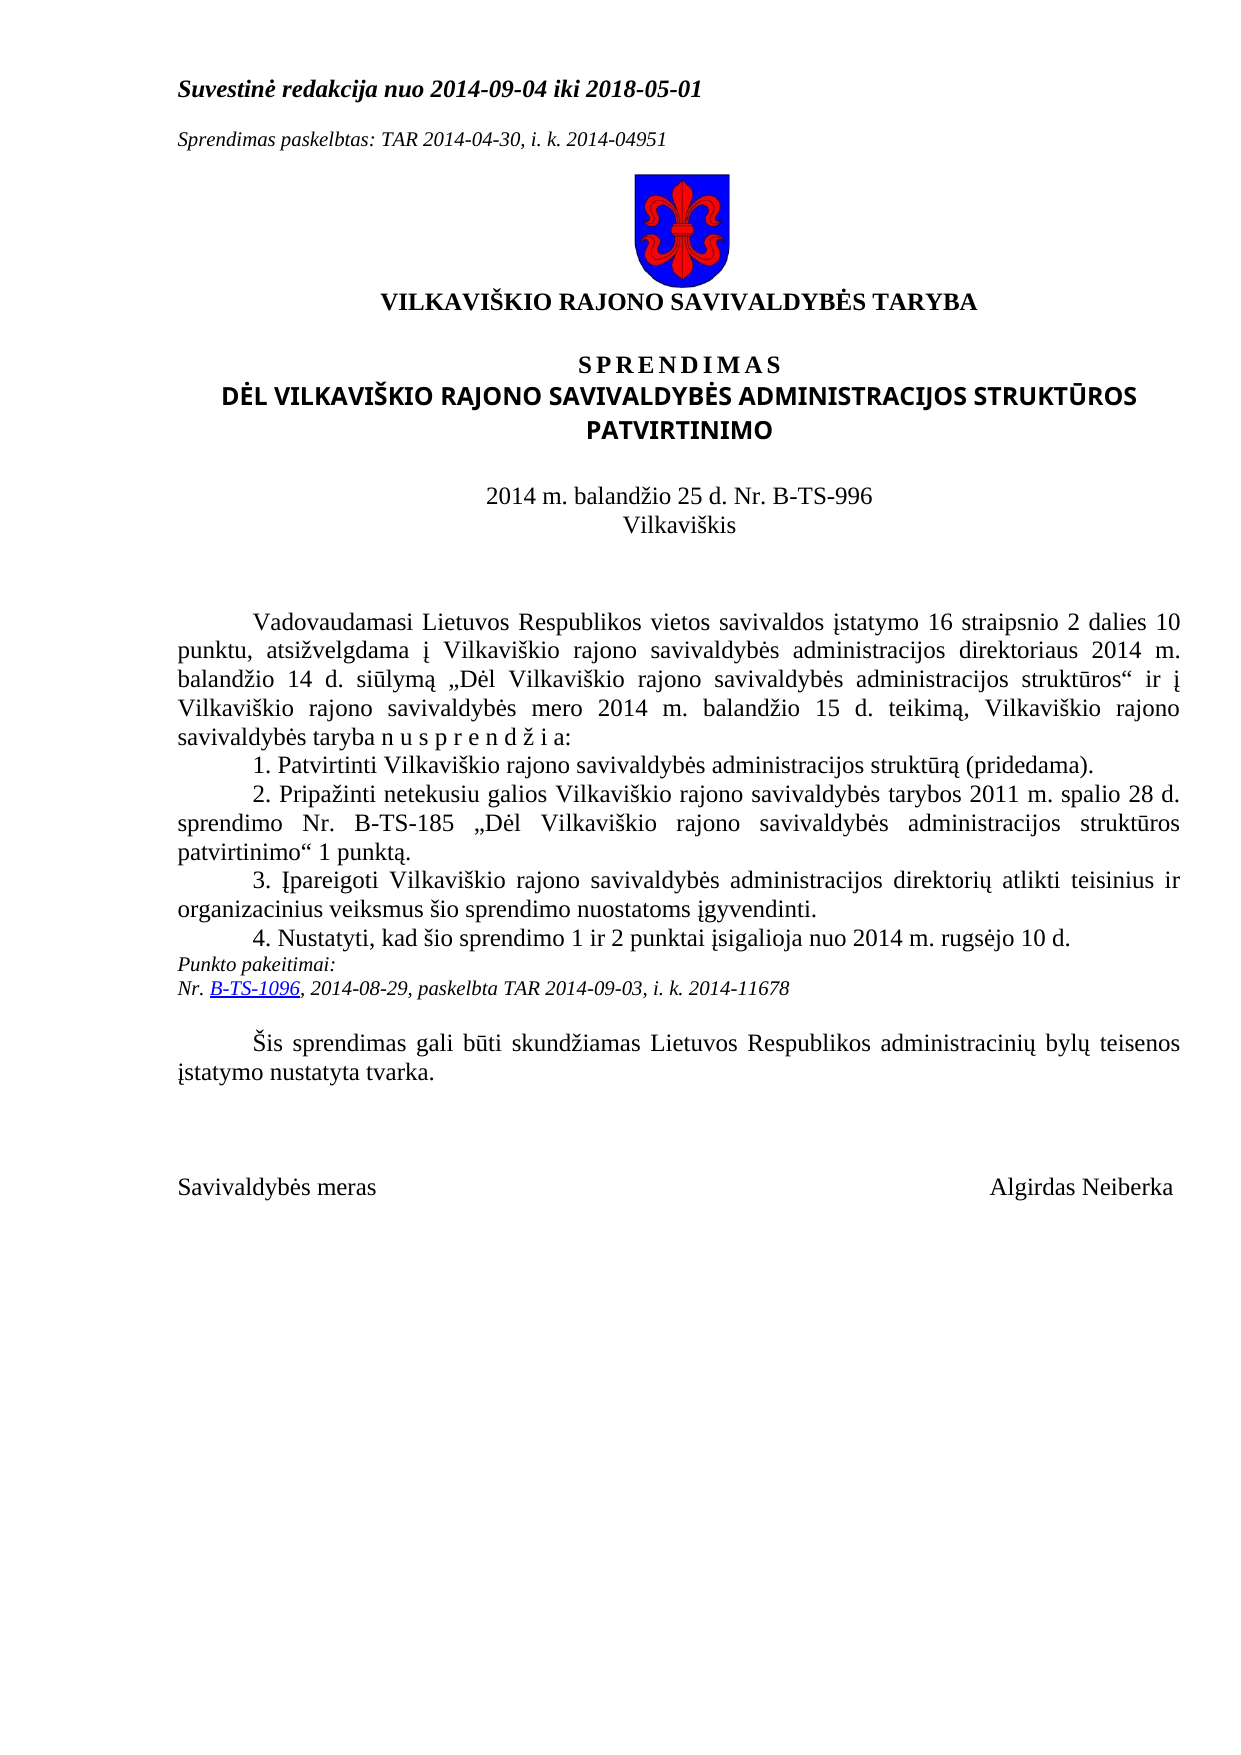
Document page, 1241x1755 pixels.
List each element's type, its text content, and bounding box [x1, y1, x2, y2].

text Nr. B-TS-1096, 2014-08-29, paskelbta TAR 2014-09-03, i. k. 2014-11678 [177, 976, 1181, 1000]
text SpREndimas [177, 350, 1181, 379]
text 2014 m. balandžio 25 d. Nr. B-TS-996 [177, 481, 1181, 510]
text 4. Nustatyti, kad šio sprendimo 1 ir 2 punktai įsigalioja nuo 2014 m. rugsėjo 10 d. [177, 923, 1181, 952]
text Sprendimas paskelbtas: TAR 2014-04-30, i. k. 2014-04951 [177, 127, 1181, 151]
text Vadovaudamasi Lietuvos Respublikos vietos savivaldos įstatymo 16 straipsnio 2 dalies 10 punktu, atsižvelgdama į Vilkaviškio rajono savivaldybės administracijos direktoriaus 2014 m. balandžio 14 d. siūlymą „Dėl Vilkaviškio rajono savivaldybės administracijos struktūros“ ir į Vilkaviškio rajono savivaldybės mero 2014 m. balandžio 15 d. teikimą, Vilkaviškio rajono savivaldybės taryba n u s p r e n d ž i a: [177, 607, 1181, 750]
text Šis sprendimas gali būti skundžiamas Lietuvos Respublikos administracinių bylų teisenos įstatymo nustatyta tvarka. [177, 1028, 1181, 1086]
text 3. Įpareigoti Vilkaviškio rajono savivaldybės administracijos direktorių atlikti teisinius ir organizacinius veiksmus šio sprendimo nuostatoms įgyvendinti. [177, 865, 1181, 923]
text Vilkaviškis [177, 510, 1181, 538]
text 1. Patvirtinti Vilkaviškio rajono savivaldybės administracijos struktūrą (pridedama). [252, 750, 1181, 779]
text 2. Pripažinti netekusiu galios Vilkaviškio rajono savivaldybės tarybos 2011 m. spalio 28 d. sprendimo Nr. B-TS-185 „Dėl Vilkaviškio rajono savivaldybės administracijos struktūros patvirtinimo“ 1 punktą. [177, 779, 1181, 865]
text Savivaldybės meras Algirdas Neiberka [177, 1172, 1181, 1201]
text VILKAVIŠKIO RAJONO SAVIVALDYBĖS TARYBA [177, 287, 1181, 316]
text Punkto pakeitimai: [177, 952, 1181, 976]
text Suvestinė redakcija nuo 2014-09-04 iki 2018-05-01 [177, 74, 1181, 103]
text DĖL VILKAVIŠKIO RAJONO SAVIVALDYBĖS ADMINISTRACIJOS STRUKTŪROS PATVIRTINIMO [177, 379, 1181, 447]
